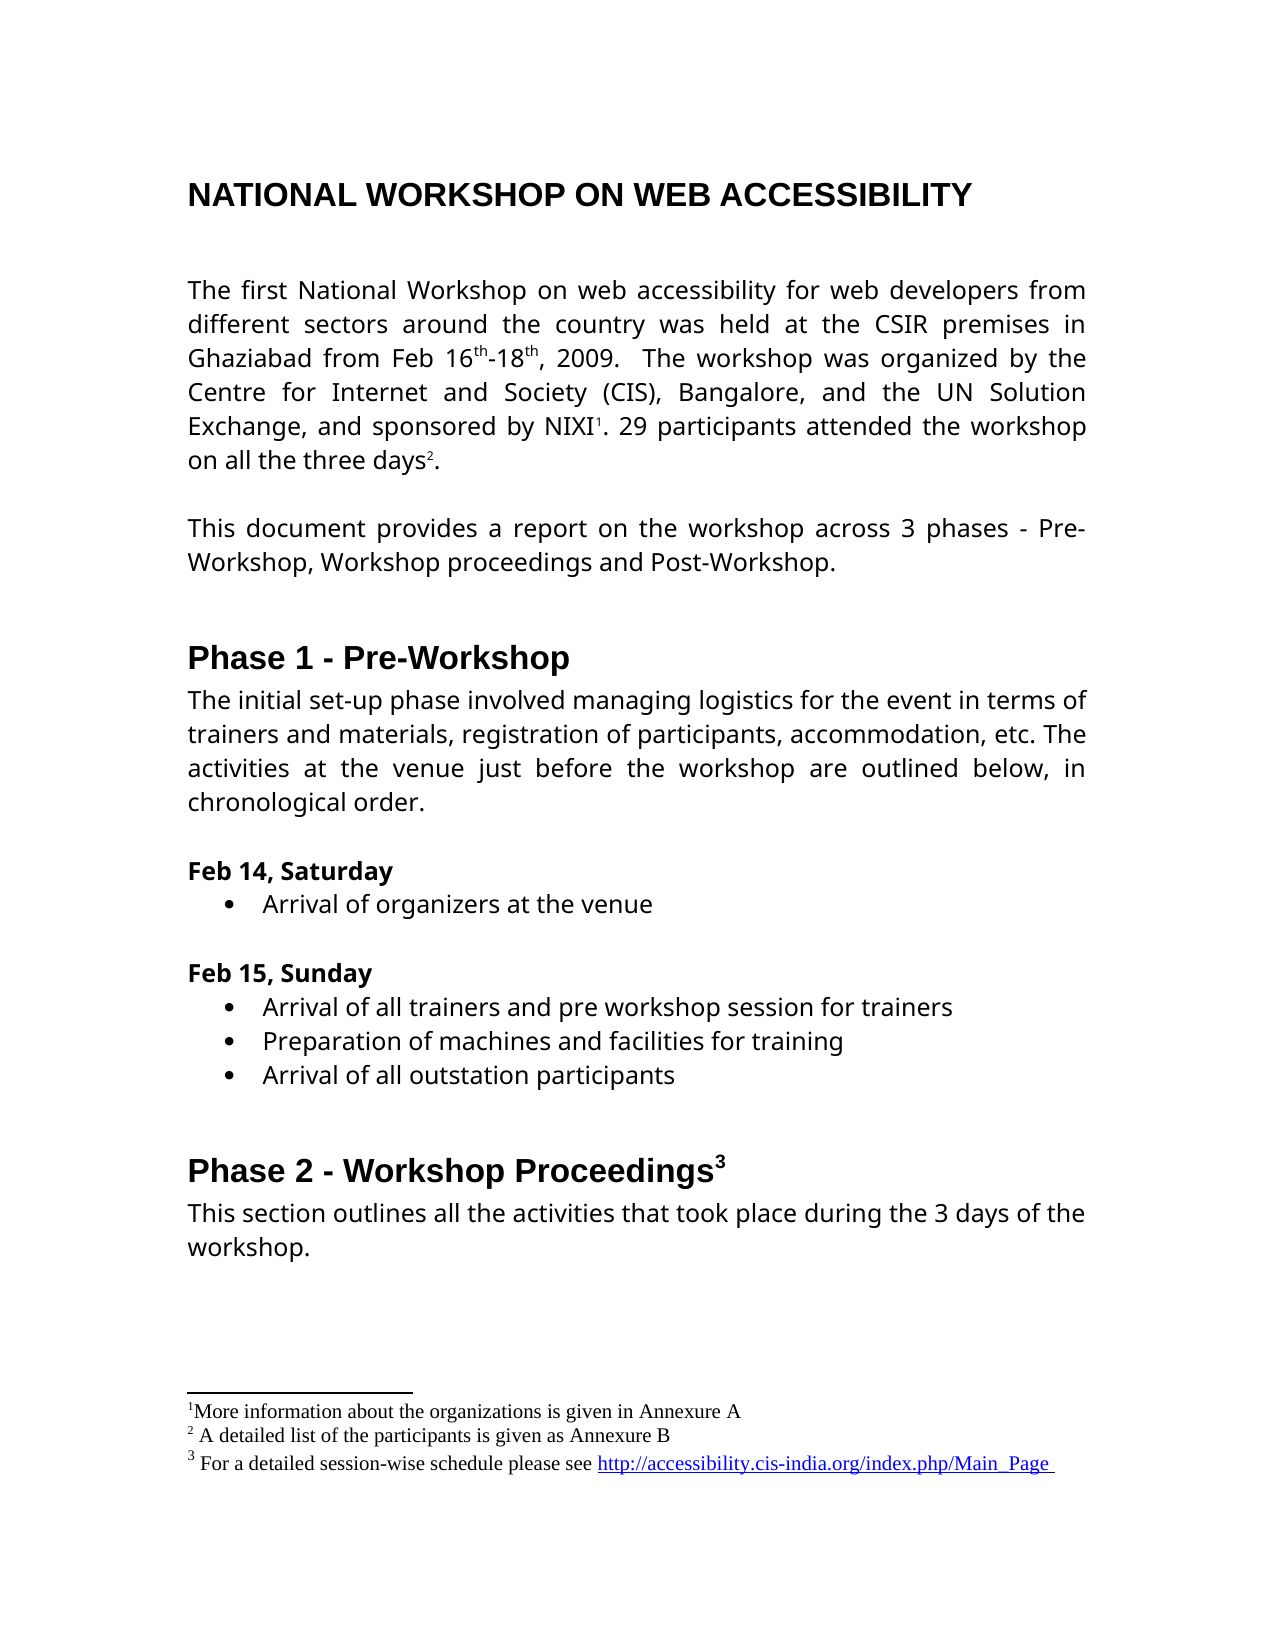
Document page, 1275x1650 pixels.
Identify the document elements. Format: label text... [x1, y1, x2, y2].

text Feb 14, Saturday [187, 853, 1087, 887]
text More information about the organizations is given in Annexure A [187, 1399, 1087, 1423]
list Arrival of all trainers and pre workshop session for trainers [225, 989, 1087, 1023]
subtitle Phase 2 - Workshop Proceedings [187, 1151, 1087, 1189]
subtitle NATIONAL WORKSHOP ON WEB ACCESSIBILITY [187, 175, 1087, 213]
list Preparation of machines and facilities for training [225, 1023, 1087, 1057]
subtitle Phase 1 - Pre-Workshop [187, 638, 1087, 677]
text This document provides a report on the workshop across 3 phases - Pre-Workshop, Workshop proceedings and Post-Workshop. [187, 511, 1087, 579]
text Feb 15, Sunday [187, 955, 1087, 989]
list Arrival of organizers at the venue [225, 887, 1087, 921]
text The first National Workshop on web accessibility for web developers from different sectors around the country was held at the CSIR premises in Ghaziabad from Feb 16th-18th, 2009. The workshop was organized by the Centre for Internet and Society (CIS), Bangalore, and the UN Solution Exchange, and sponsored by NIXI. 29 participants attended the workshop on all the three days. [187, 272, 1087, 477]
list Arrival of all outstation participants [225, 1057, 1087, 1092]
text The initial set-up phase involved managing logistics for the event in terms of trainers and materials, registration of participants, accommodation, etc. The activities at the venue just before the workshop are outlined below, in chronological order. [187, 683, 1087, 819]
text For a detailed session-wise schedule please see http://accessibility.cis-india.org/index.php/Main_Page [187, 1447, 1087, 1476]
text A detailed list of the participants is given as Annexure B [187, 1423, 1087, 1447]
text This section outlines all the activities that took place during the 3 days of the workshop. [187, 1195, 1087, 1263]
